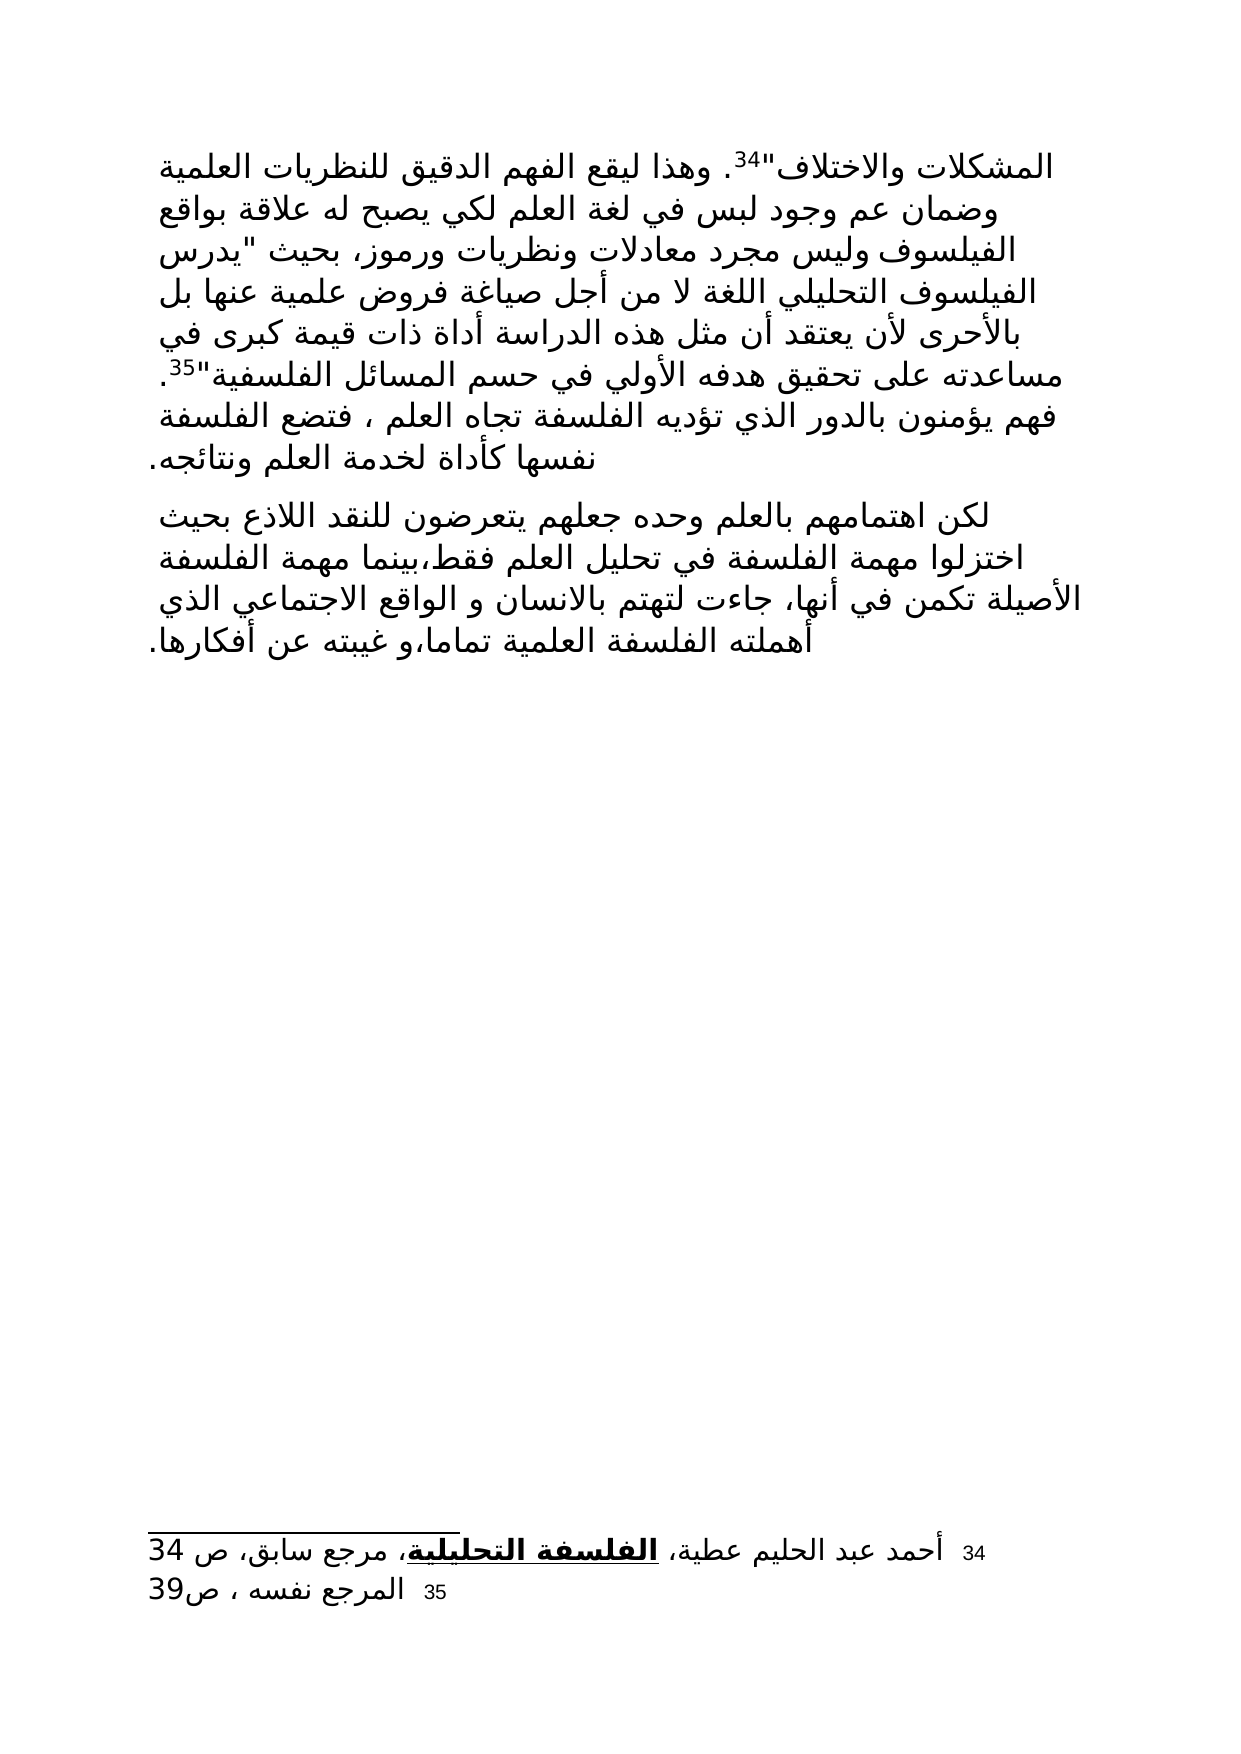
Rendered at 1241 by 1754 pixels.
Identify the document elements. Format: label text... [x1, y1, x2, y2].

text لكن اهتمامهم بالعلم وحده جعلهم يتعرضون للنقد اللاذع بحيث اختزلوا مهمة الفلسفة في تحليل العلم فقط،بينما مهمة الفلسفة الأصيلة تكمن في أنها، جاءت لتهتم بالانسان و الواقع الاجتماعي الذي أهملته الفلسفة العلمية تماما،و غيبته عن أفكارها. [148, 497, 1093, 660]
text أحمد عبد الحليم عطية، الفلسفة التحليلية، مرجع سابق، ص 34 [148, 1533, 1093, 1567]
text المرجع نفسه ، ص39 [148, 1572, 1093, 1606]
text أي انه لم يعد للفلسفة مهمة تأسيس المذاهب بل تحاول تحليل البناء المنطقي للقضايا عن طريق اللغة والاهتمام بالعلم وتحليل لغته ولغة العلماء " خاصة اذا كان في العبارة لفظ يثير المشكلات ويكون مدار الاختلاف ، ينصب التحليل اذا على الكلام والأقوال، ومن ثم هو تحليل على المستوى اللغوي، والتحليل يقع على العبارات التي تثير المشكلات والاختلاف". وهذا ليقع الفهم الدقيق للنظريات العلمية وضمان عم وجود لبس في لغة العلم لكي يصبح له علاقة بواقع الفيلسوف وليس مجرد معادلات ونظريات ورموز، بحيث "يدرس الفيلسوف التحليلي اللغة لا من أجل صياغة فروض علمية عنها بل بالأحرى لأن يعتقد أن مثل هذه الدراسة أداة ذات قيمة كبرى في مساعدته على تحقيق هدفه الأولي في حسم المسائل الفلسفية". فهم يؤمنون بالدور الذي تؤديه الفلسفة تجاه العلم ، فتضع الفلسفة نفسها كأداة لخدمة العلم ونتائجه. [148, 148, 1093, 477]
